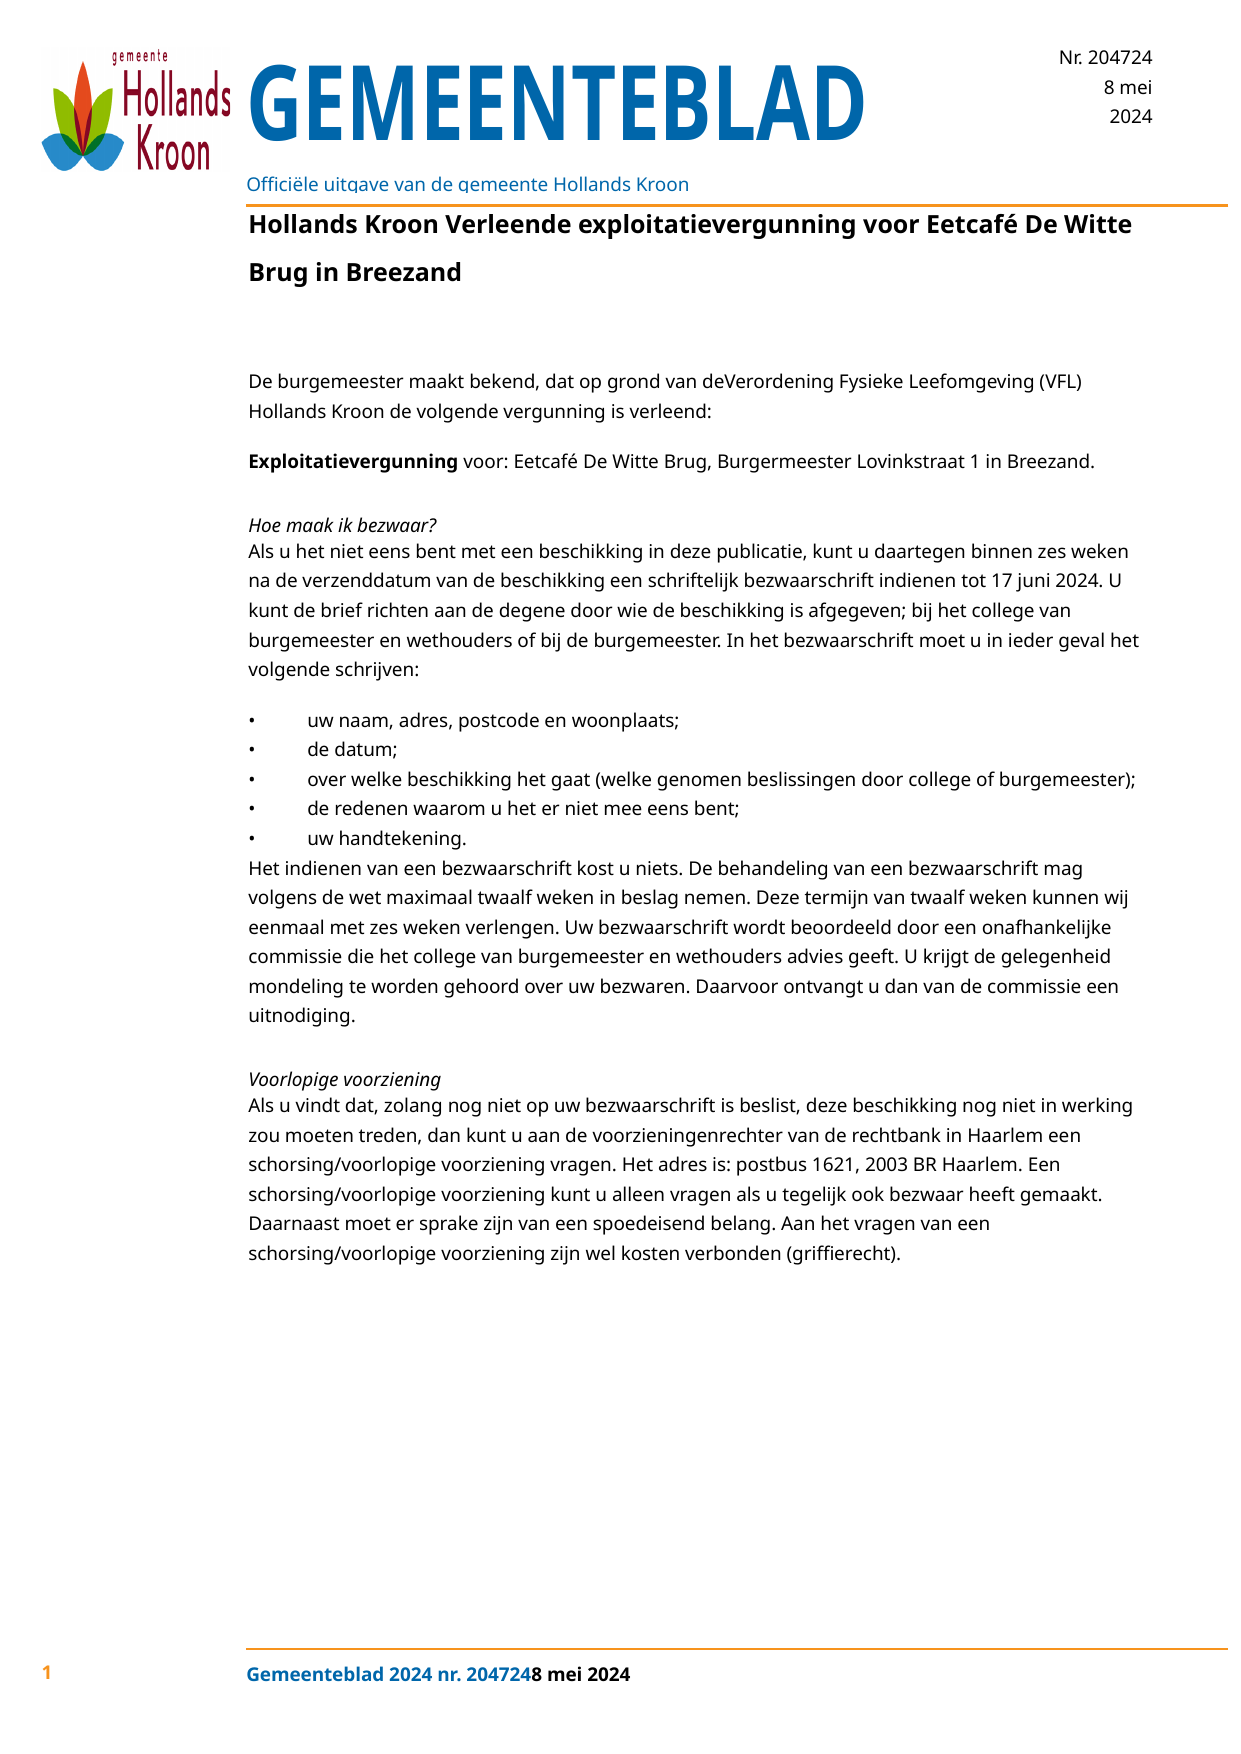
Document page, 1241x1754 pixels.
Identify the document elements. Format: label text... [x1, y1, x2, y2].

list uw handtekening. [248, 825, 1152, 851]
text Het indienen van een bezwaarschrift kost u niets. De behandeling van een bezwaarschrift mag volgens de wet maximaal twaalf weken in beslag nemen. Deze termijn van twaalf weken kunnen wij eenmaal met zes weken verlengen. Uw bezwaarschrift wordt beoordeeld door een onafhankelijke commissie die het college van burgemeester en wethouders advies geeft. U krijgt de gelegenheid mondeling te worden gehoord over uw bezwaren. Daarvoor ontvangt u dan van de commissie een uitnodiging. [248, 855, 1152, 1028]
text Als u vindt dat, zolang nog niet op uw bezwaarschrift is beslist, deze beschikking nog niet in werking zou moeten treden, dan kunt u aan de voorzieningenrechter van de rechtbank in Haarlem een schorsing/voorlopige voorziening vragen. Het adres is: postbus 1621, 2003 BR Haarlem. Een schorsing/voorlopige voorziening kunt u alleen vragen als u tegelijk ook bezwaar heeft gemaakt. Daarnaast moet er sprake zijn van een spoedeisend belang. Aan het vragen van een schorsing/voorlopige voorziening zijn wel kosten verbonden (griffierecht). [248, 1092, 1152, 1266]
text Hollands Kroon Verleende exploitatievergunning voor Eetcafé De Witte Brug in Breezand [248, 207, 1152, 288]
list over welke beschikking het gaat (welke genomen beslissingen door college of burgemeester); [248, 766, 1152, 792]
list de datum; [248, 736, 1152, 762]
list de redenen waarom u het er niet mee eens bent; [248, 796, 1152, 821]
text Als u het niet eens bent met een beschikking in deze publicatie, kunt u daartegen binnen zes weken na de verzenddatum van de beschikking een schriftelijk bezwaarschrift indienen tot 17 juni 2024. U kunt de brief richten aan de degene door wie de beschikking is afgegeven; bij het college van burgemeester en wethouders of bij de burgemeester. In het bezwaarschrift moet u in ieder geval het volgende schrijven: [248, 538, 1152, 682]
picture [41, 47, 231, 172]
text Exploitatievergunning voor: Eetcafé De Witte Brug, Burgermeester Lovinkstraat 1 in Breezand. [248, 448, 1152, 474]
text De burgemeester maakt bekend, dat op grond van deVerordening Fysieke Leefomgeving (VFL) Hollands Kroon de volgende vergunning is verleend: [248, 368, 1152, 424]
text Hoe maak ik bezwaar? [248, 512, 1152, 538]
list uw naam, adres, postcode en woonplaats; [248, 707, 1152, 732]
text Voorlopige voorziening [248, 1067, 1152, 1092]
